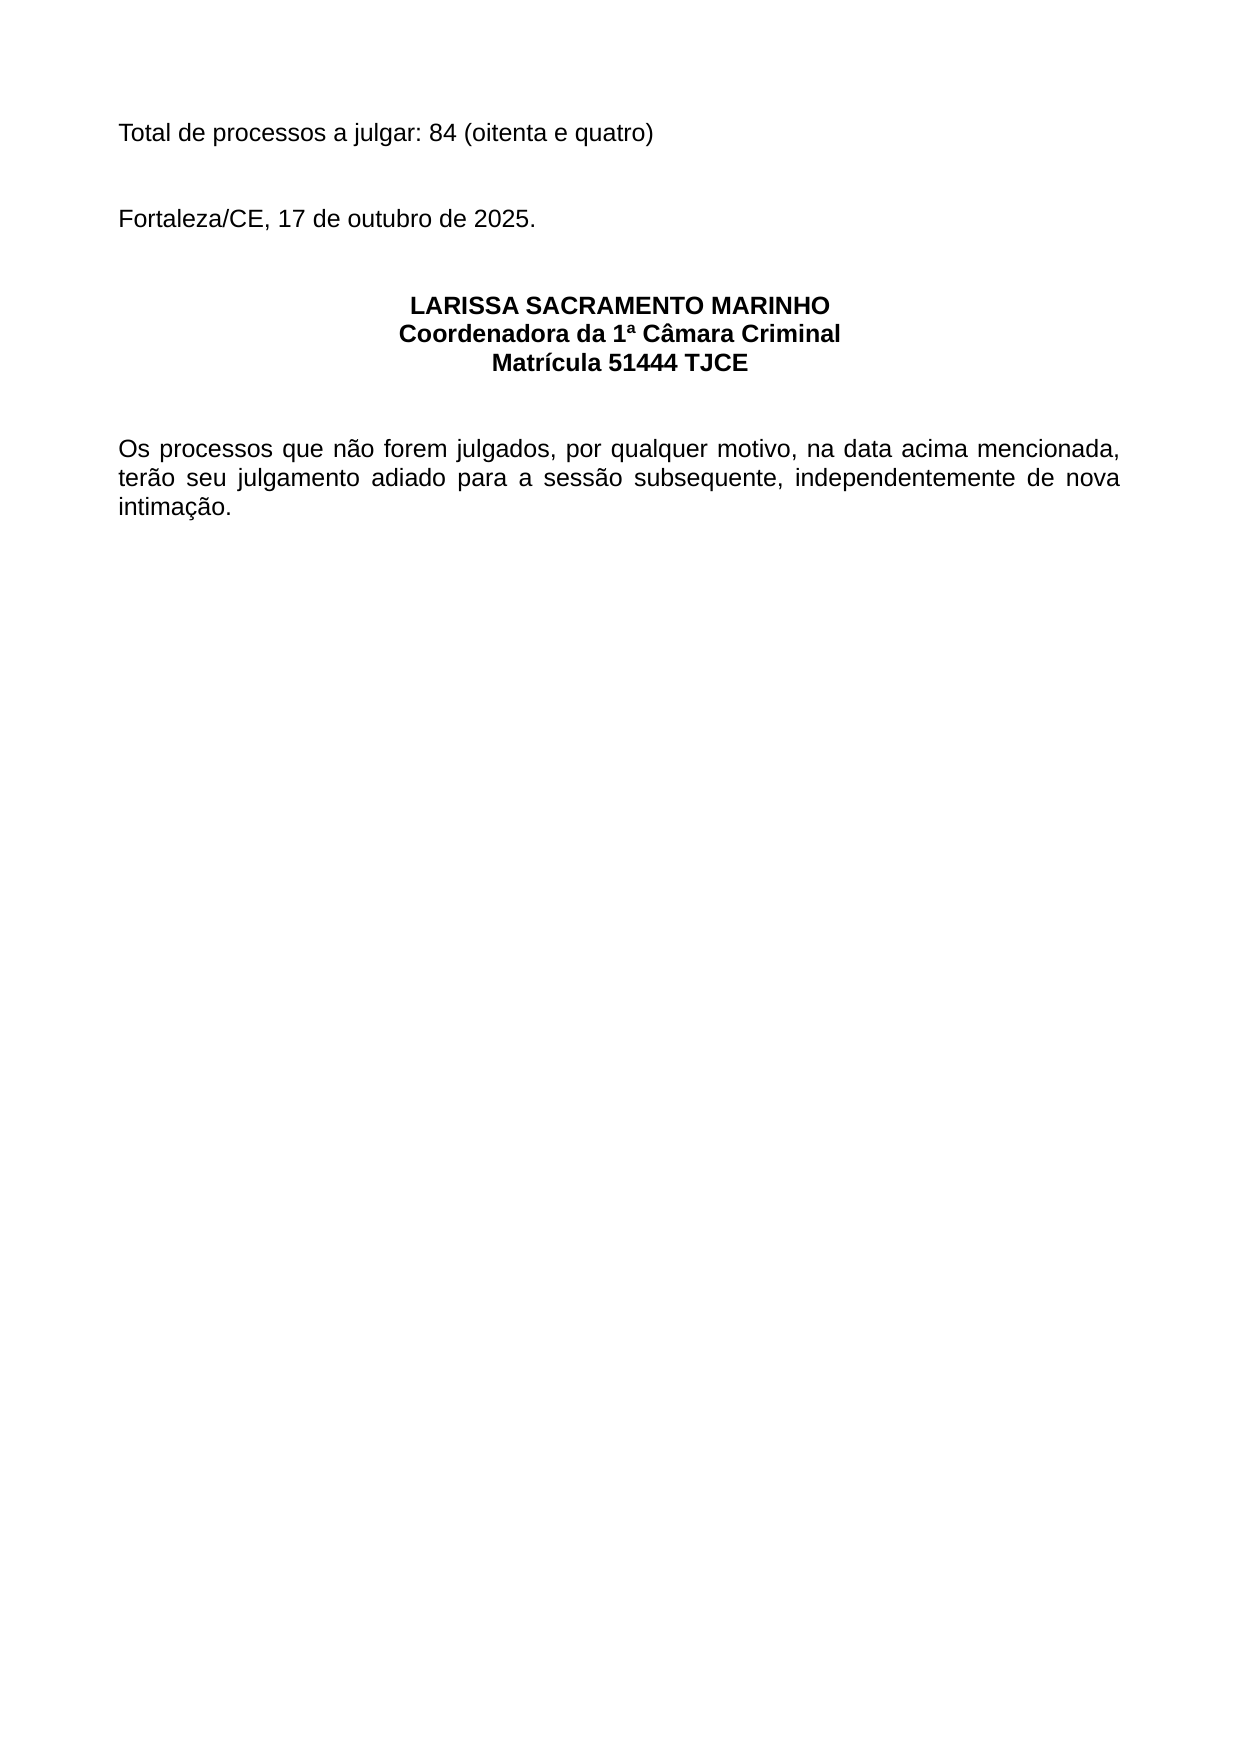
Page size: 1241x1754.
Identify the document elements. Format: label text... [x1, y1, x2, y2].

text LARISSA SACRAMENTO MARINHO [118, 291, 1122, 319]
text Os processos que não forem julgados, por qualquer motivo, na data acima mencionada, terão seu julgamento adiado para a sessão subsequente, independentemente de nova intimação. [118, 434, 1122, 521]
text Matrícula 51444 TJCE [118, 348, 1122, 377]
text Total de processos a julgar: 84 (oitenta e quatro) [118, 118, 1122, 147]
text Fortaleza/CE, 17 de outubro de 2025. [118, 204, 1122, 233]
text Coordenadora da 1ª Câmara Criminal [118, 319, 1122, 348]
